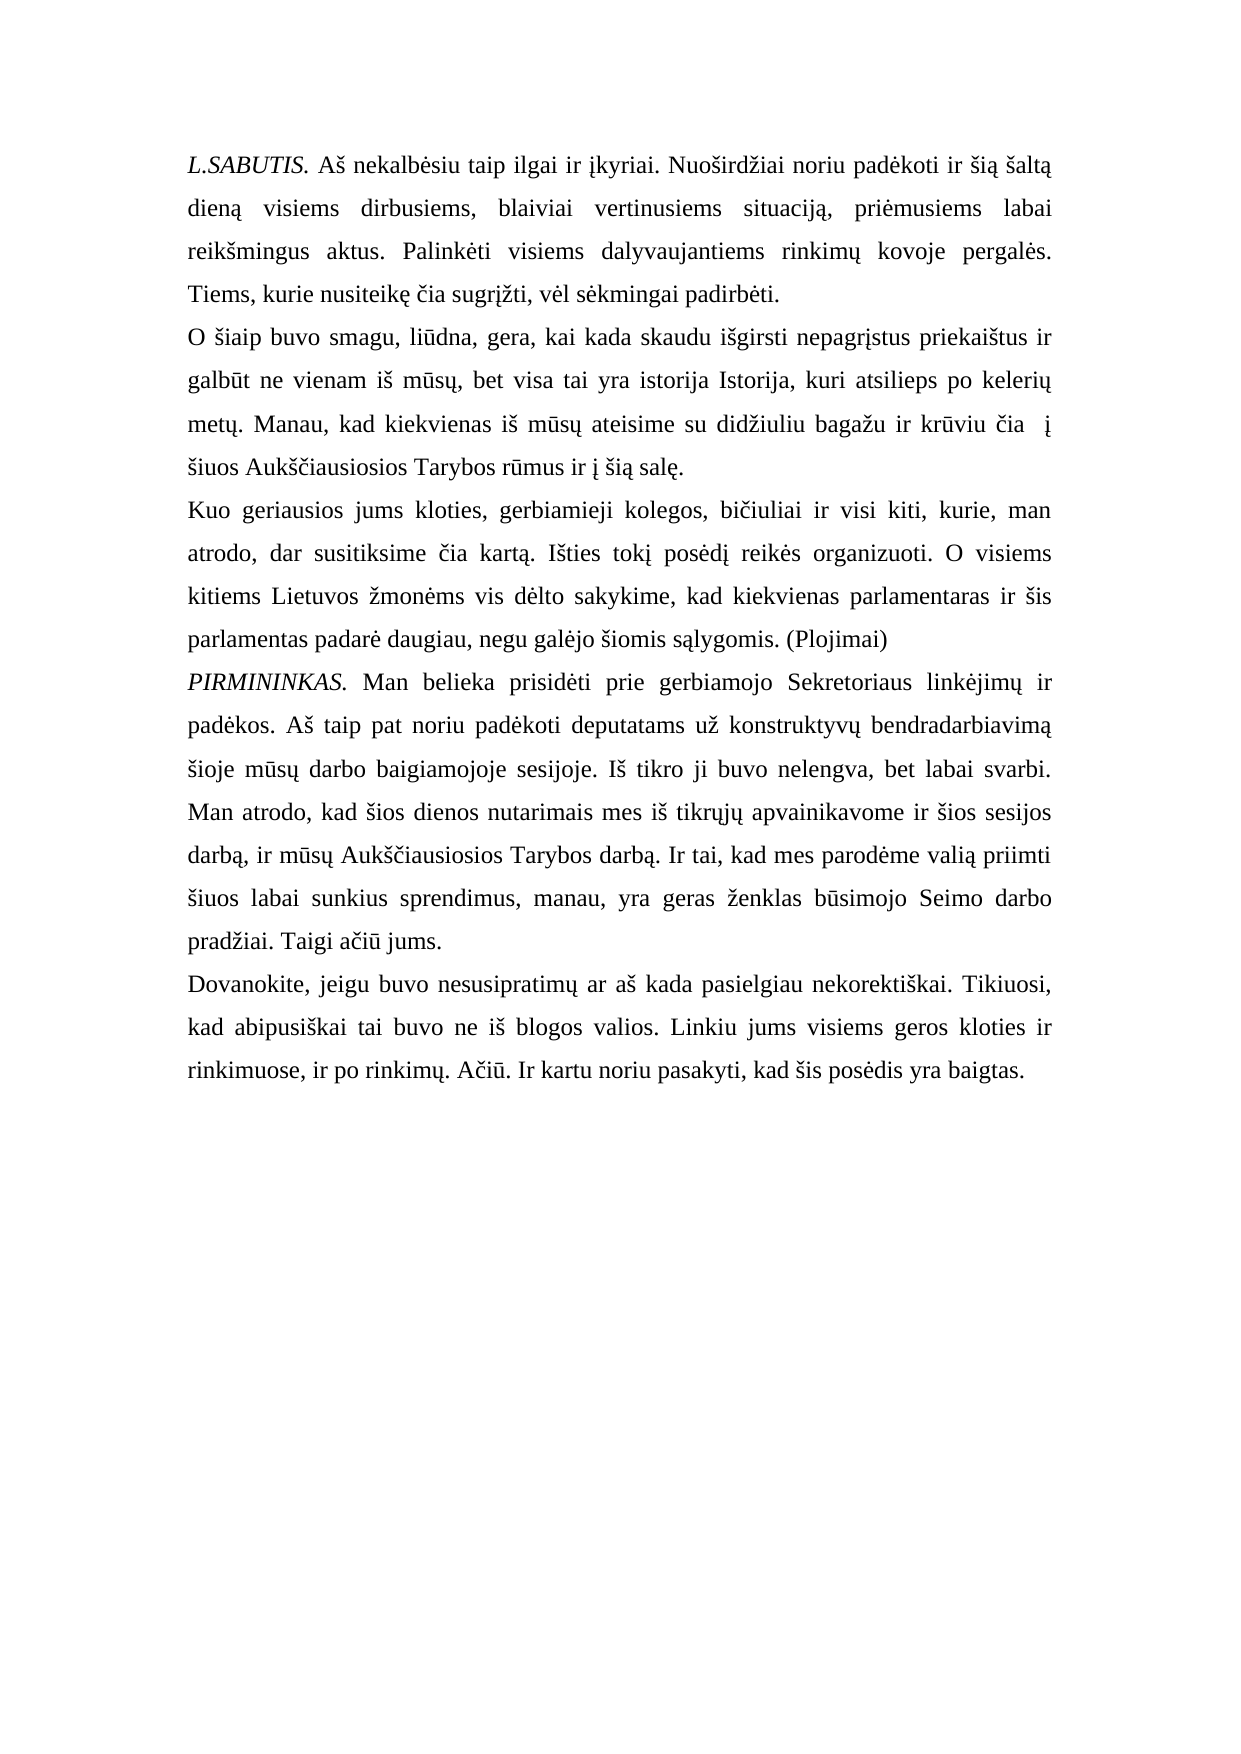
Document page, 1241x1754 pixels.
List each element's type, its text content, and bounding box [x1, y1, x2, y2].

text Dovanokite, jeigu buvo nesusipratimų ar aš kada pasielgiau nekorektiškai. Tikiuosi, kad abipusiškai tai buvo ne iš blogos valios. Linkiu jums visiems geros kloties ir rinkimuose, ir po rinkimų. Ačiū. Ir kartu noriu pasakyti, kad šis posėdis yra baigtas. [187, 969, 1053, 1084]
text Kuo geriausios jums kloties, gerbiamieji kolegos, bičiuliai ir visi kiti, kurie, man atrodo, dar susitiksime čia kartą. Išties tokį posėdį reikės organizuoti. O visiems kitiems Lietuvos žmonėms vis dėlto sakykime, kad kiekvienas parlamentaras ir šis parlamentas padarė daugiau, negu galėjo šiomis sąlygomis. (Plojimai) [187, 495, 1053, 653]
text L.SABUTIS. Aš nekalbėsiu taip ilgai ir įkyriai. Nuoširdžiai noriu padėkoti ir šią šaltą dieną visiems dirbusiems, blaiviai vertinusiems situaciją, priėmusiems labai reikšmingus aktus. Palinkėti visiems dalyvaujantiems rinkimų kovoje pergalės. Tiems, kurie nusiteikę čia sugrįžti, vėl sėkmingai padirbėti. [187, 150, 1053, 308]
text O šiaip buvo smagu, liūdna, gera, kai kada skaudu išgirsti nepagrįstus priekaištus ir galbūt ne vienam iš mūsų, bet visa tai yra istorija Istorija, kuri atsilieps po kelerių metų. Manau, kad kiekvienas iš mūsų ateisime su didžiuliu bagažu ir krūviu čia į šiuos Aukščiausiosios Tarybos rūmus ir į šią salę. [187, 322, 1053, 481]
text PIRMININKAS. Man belieka prisidėti prie gerbiamojo Sekretoriaus linkėjimų ir padėkos. Aš taip pat noriu padėkoti deputatams už konstruktyvų bendradarbiavimą šioje mūsų darbo baigiamojoje sesijoje. Iš tikro ji buvo nelengva, bet labai svarbi. Man atrodo, kad šios dienos nutarimais mes iš tikrųjų apvainikavome ir šios sesijos darbą, ir mūsų Aukščiausiosios Tarybos darbą. Ir tai, kad mes parodėme valią priimti šiuos labai sunkius sprendimus, manau, yra geras ženklas būsimojo Seimo darbo pradžiai. Taigi ačiū jums. [187, 667, 1053, 955]
